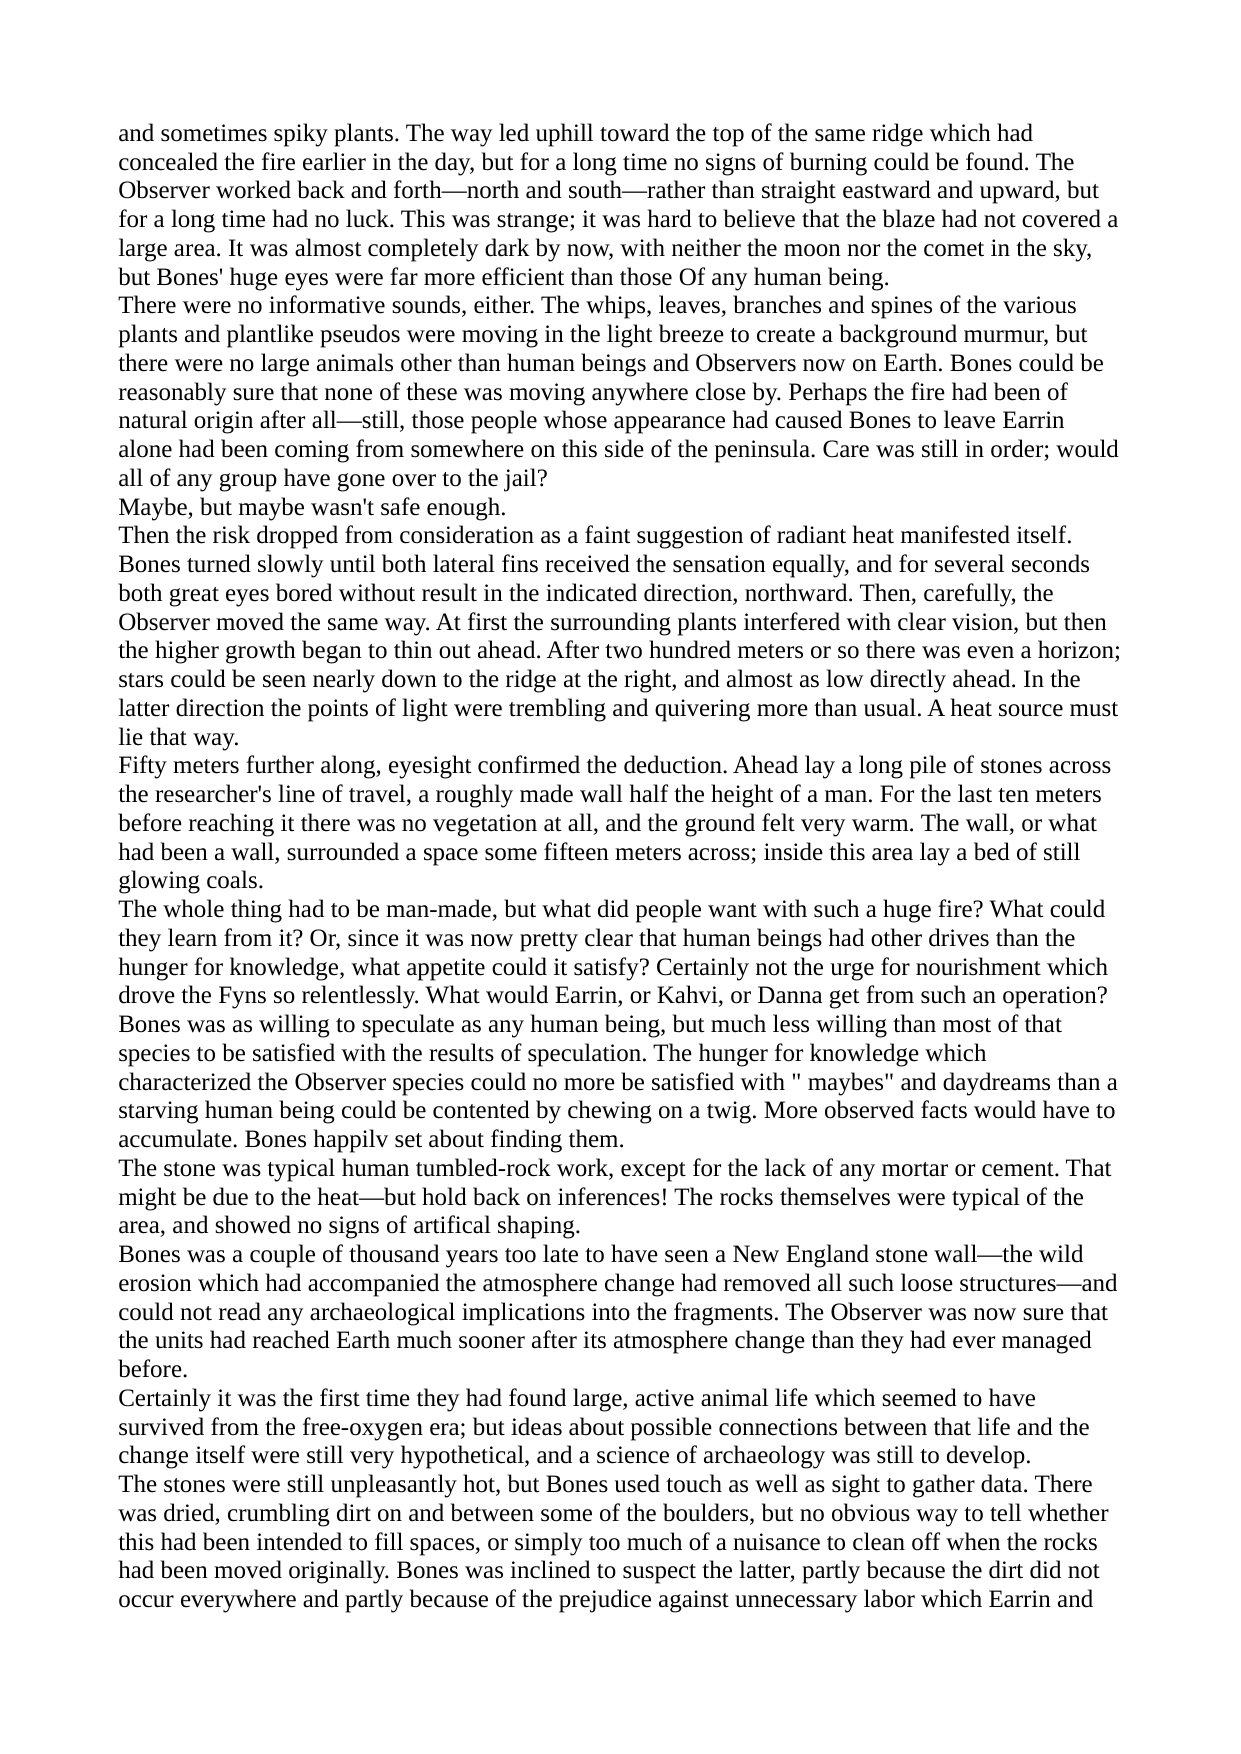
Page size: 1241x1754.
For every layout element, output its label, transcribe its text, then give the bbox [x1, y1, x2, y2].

text The whole thing had to be man-made, but what did people want with such a huge fire? What could they learn from it? Or, since it was now pretty clear that human beings had other drives than the hunger for knowledge, what appetite could it satisfy? Certainly not the urge for nourishment which drove the Fyns so relentlessly. What would Earrin, or Kahvi, or Danna get from such an operation? Bones was as willing to speculate as any human being, but much less willing than most of that species to be satisfied with the results of speculation. The hunger for knowledge which characterized the Observer species could no more be satisfied with " maybes" and daydreams than a starving human being could be contented by chewing on a twig. More observed facts would have to accumulate. Bones happilv set about finding them. [118, 894, 1122, 1153]
text Fifty meters further along, eyesight confirmed the deduction. Ahead lay a long pile of stones across the researcher's line of travel, a roughly made wall half the height of a man. For the last ten meters before reaching it there was no vegetation at all, and the ground felt very warm. The wall, or what had been a wall, surrounded a space some fifteen meters across; inside this area lay a bed of still glowing coals. [118, 751, 1122, 894]
text The stone was typical human tumbled-rock work, except for the lack of any mortar or cement. That might be due to the heat—but hold back on inferences! The rocks themselves were typical of the area, and showed no signs of artifical shaping. [118, 1153, 1122, 1239]
text and sometimes spiky plants. The way led uphill toward the top of the same ridge which had concealed the fire earlier in the day, but for a long time no signs of burning could be found. The Observer worked back and forth—north and south—rather than straight eastward and upward, but for a long time had no luck. This was strange; it was hard to believe that the blaze had not covered a large area. It was almost completely dark by now, with neither the moon nor the comet in the sky, but Bones' huge eyes were far more efficient than those Of any human being. [118, 118, 1122, 291]
text Certainly it was the first time they had found large, active animal life which seemed to have survived from the free-oxygen era; but ideas about possible connections between that life and the change itself were still very hypothetical, and a science of archaeology was still to develop. [118, 1383, 1122, 1469]
text Then the risk dropped from consideration as a faint suggestion of radiant heat manifested itself. [118, 521, 1122, 549]
text Bones was a couple of thousand years too late to have seen a New England stone wall—the wild erosion which had accompanied the atmosphere change had removed all such loose structures—and could not read any archaeological implications into the fragments. The Observer was now sure that the units had reached Earth much sooner after its atmosphere change than they had ever managed before. [118, 1239, 1122, 1383]
text There were no informative sounds, either. The whips, leaves, branches and spines of the various plants and plantlike pseudos were moving in the light breeze to create a background murmur, but there were no large animals other than human beings and Observers now on Earth. Bones could be reasonably sure that none of these was moving anywhere close by. Perhaps the fire had been of natural origin after all—still, those people whose appearance had caused Bones to leave Earrin alone had been coming from somewhere on this side of the peninsula. Care was still in order; would all of any group have gone over to the jail? [118, 291, 1122, 492]
text Maybe, but maybe wasn't safe enough. [118, 492, 1122, 521]
text Bones turned slowly until both lateral fins received the sensation equally, and for several seconds both great eyes bored without result in the indicated direction, northward. Then, carefully, the Observer moved the same way. At first the surrounding plants interfered with clear vision, but then the higher growth began to thin out ahead. After two hundred meters or so there was even a horizon; stars could be seen nearly down to the ridge at the right, and almost as low directly ahead. In the latter direction the points of light were trembling and quivering more than usual. A heat source must lie that way. [118, 549, 1122, 751]
text The stones were still unpleasantly hot, but Bones used touch as well as sight to gather data. There was dried, crumbling dirt on and between some of the boulders, but no obvious way to tell whether this had been intended to fill spaces, or simply too much of a nuisance to clean off when the rocks had been moved originally. Bones was inclined to suspect the latter, partly because the dirt did not occur everywhere and partly because of the prejudice against unnecessary labor which Earrin and [118, 1469, 1122, 1613]
